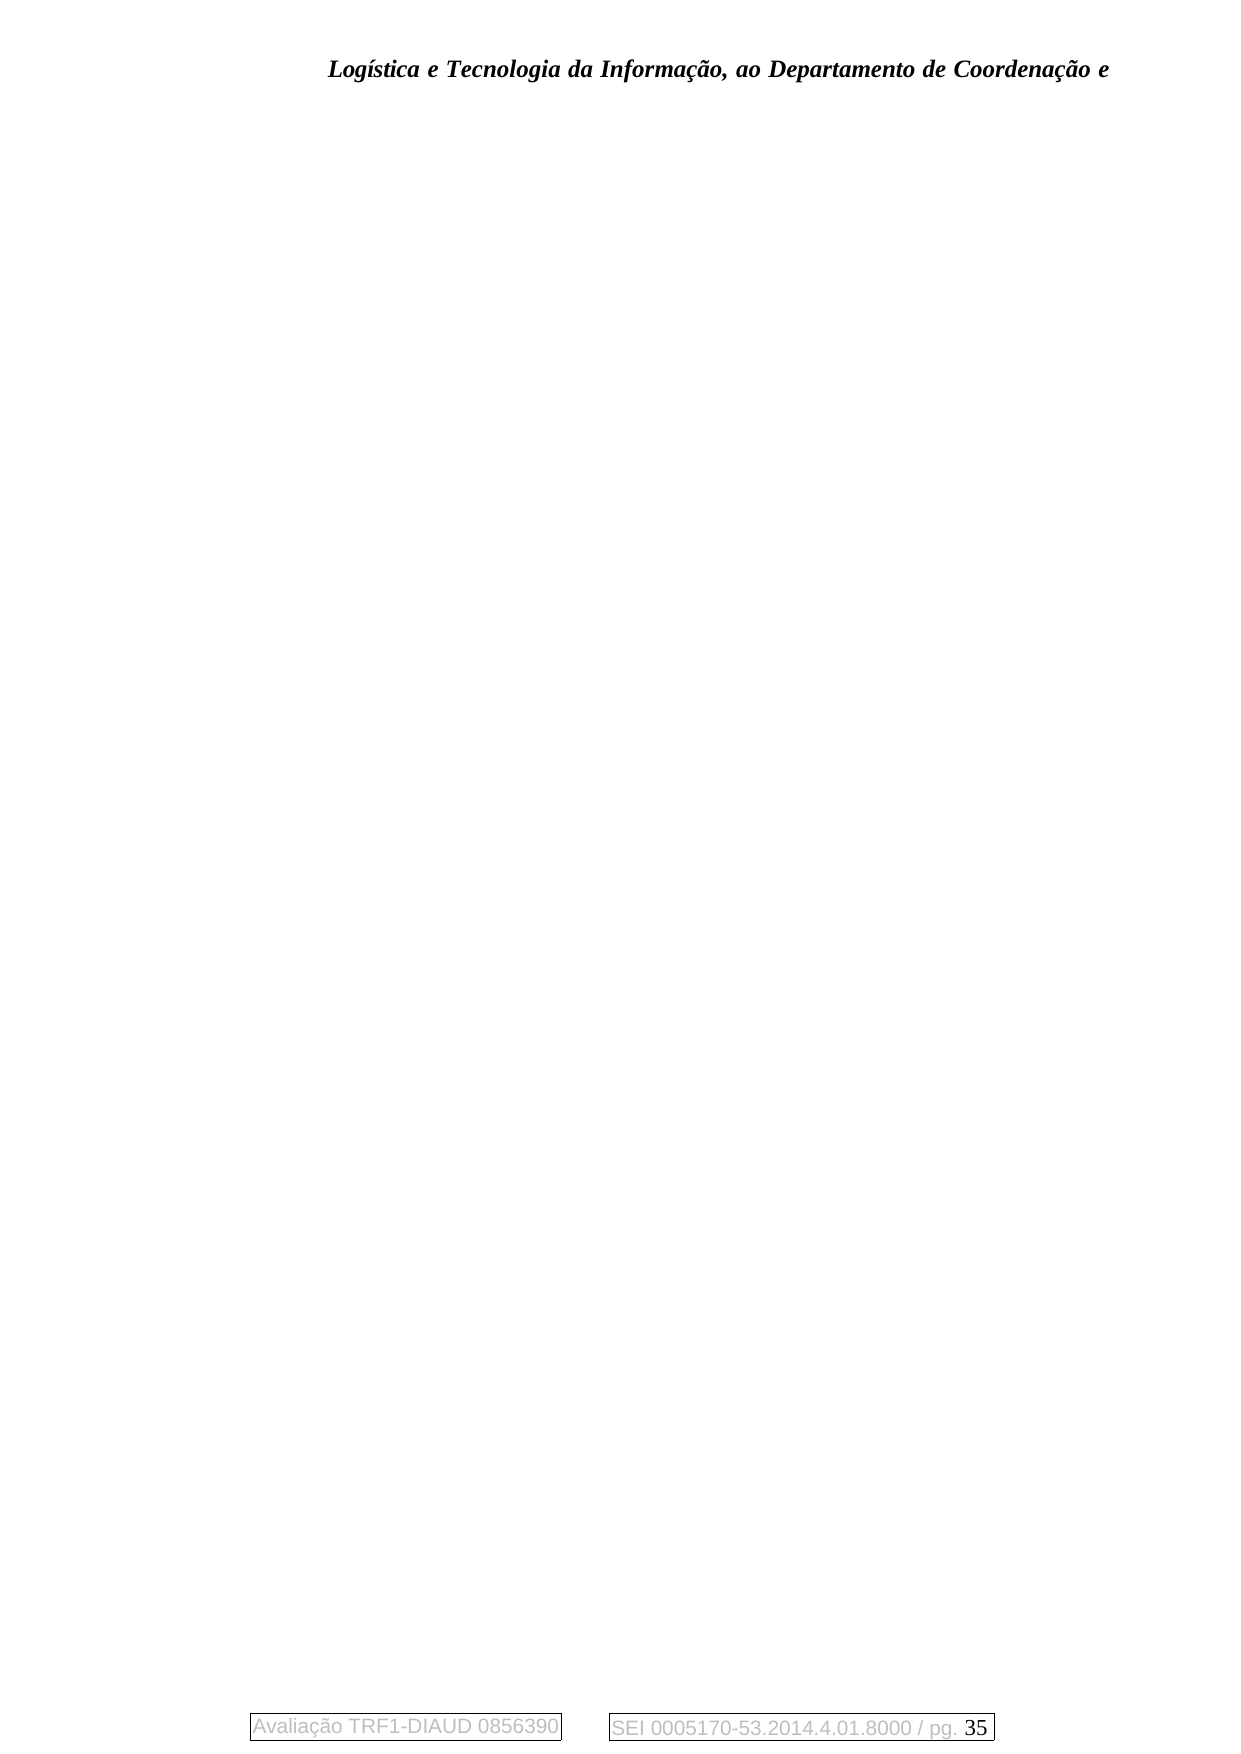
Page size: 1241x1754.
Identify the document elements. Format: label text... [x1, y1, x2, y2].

list Logística e Tecnologia da Informação, ao Departamento de Coordenação e [328, 54, 1167, 83]
